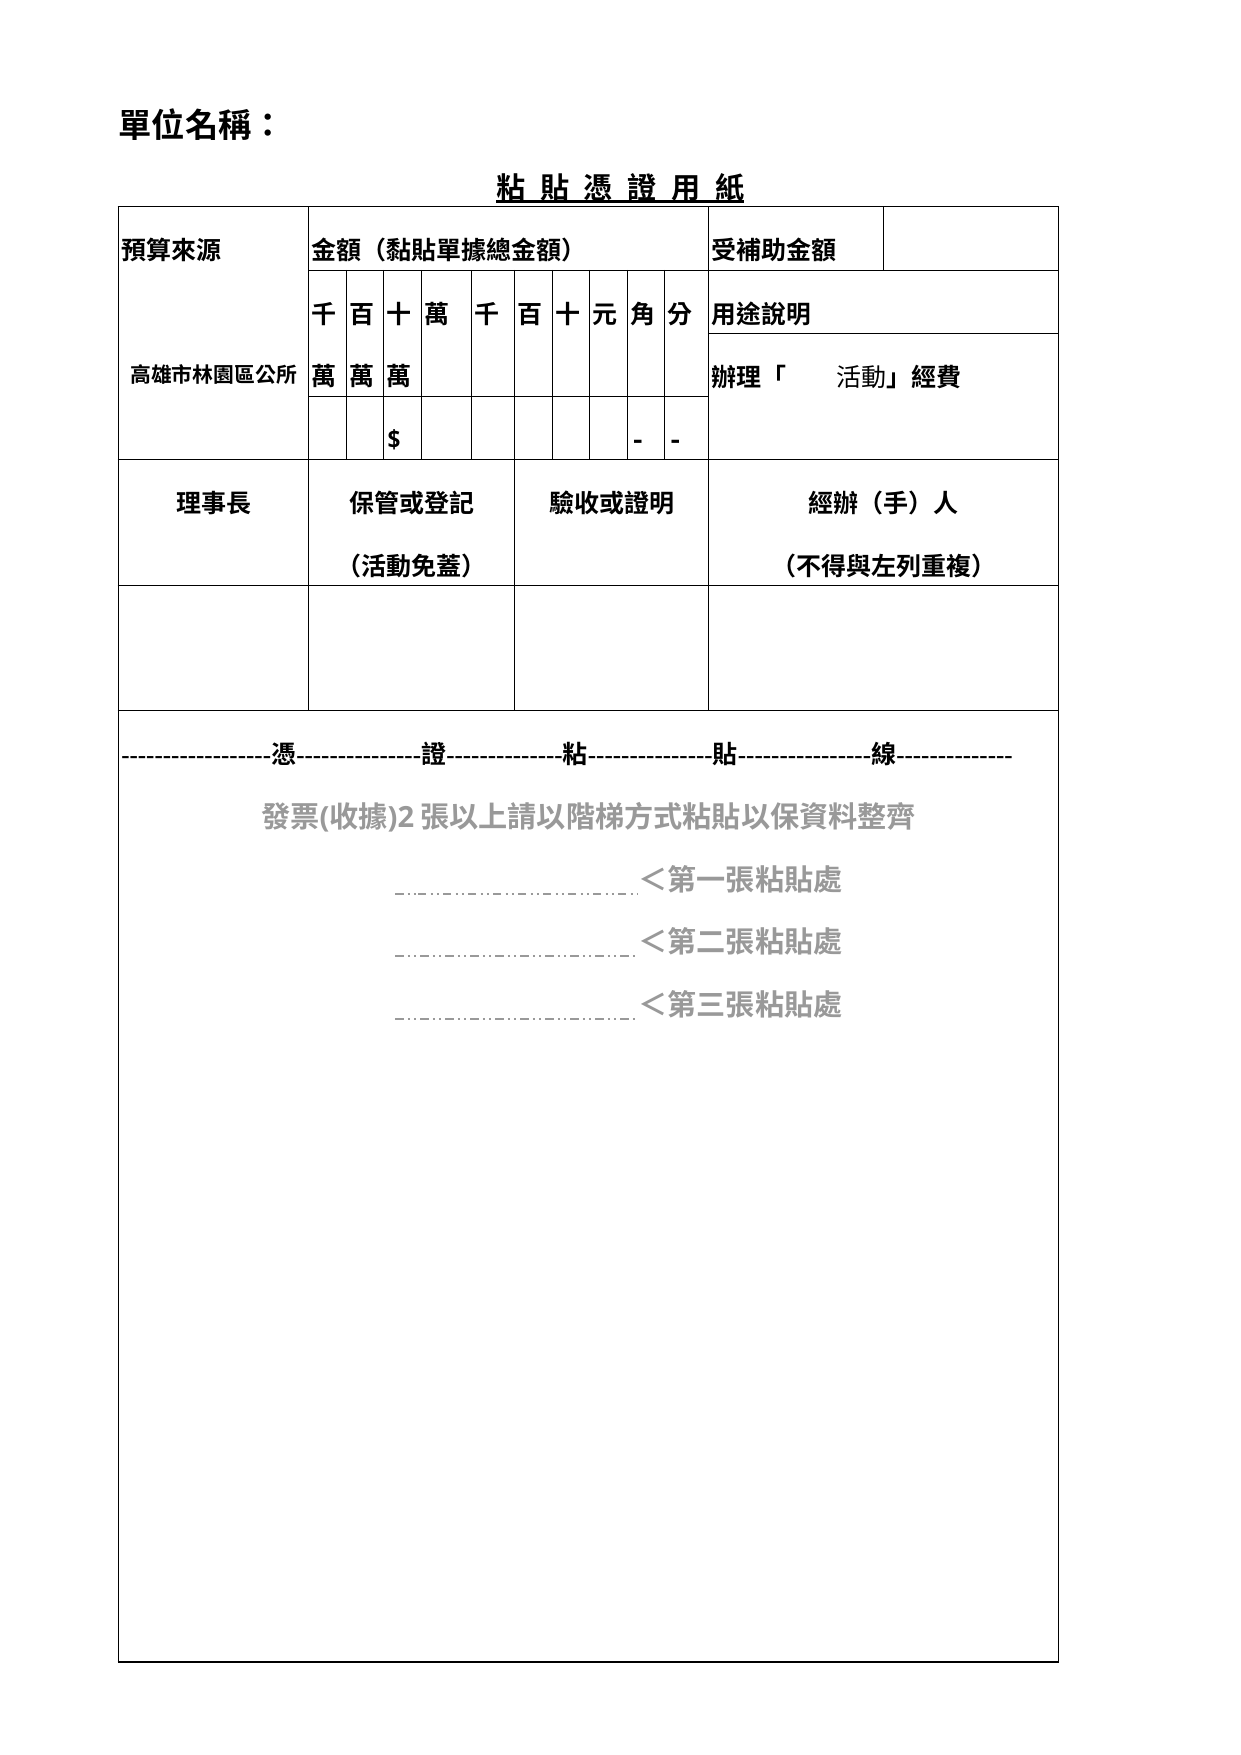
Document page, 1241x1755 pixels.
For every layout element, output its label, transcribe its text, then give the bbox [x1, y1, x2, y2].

text 單位名稱： [118, 81, 1122, 144]
table_cell 百萬 [347, 271, 383, 396]
table_cell 元 [590, 271, 627, 396]
table_cell [347, 397, 383, 459]
table_cell 千 [472, 271, 514, 396]
table_header 金額（黏貼單據總金額） [309, 207, 708, 270]
table_cell [590, 397, 627, 459]
table_header 預算來源 高雄市林園區公所 [119, 207, 308, 459]
table_cell $ [384, 397, 421, 459]
table_cell [472, 397, 514, 459]
table_cell [709, 586, 1058, 710]
table_cell [309, 586, 514, 710]
table_cell - [665, 397, 708, 459]
table_cell [515, 586, 708, 710]
table_cell 十萬 [384, 271, 421, 396]
table_cell 保管或登記 （活動免蓋） [309, 460, 514, 585]
table_cell [309, 397, 346, 459]
text 粘 貼 憑 證 用 紙 [118, 144, 1122, 206]
table_cell 驗收或證明 [515, 460, 708, 585]
table_cell 千萬 [309, 271, 346, 396]
table_cell 萬 [422, 271, 471, 396]
table_cell 理事長 [119, 460, 308, 585]
table_header [884, 207, 1058, 270]
table_cell 十 [553, 271, 589, 396]
table_cell [515, 397, 552, 459]
table_cell ------------------憑---------------證--------------粘---------------貼----------------線-------------- 發票(收據)2張以上請以階梯方式粘貼以保資料整齊 ＜第一張粘貼處 ＜第二張粘貼處 ＜第三張粘貼處 [119, 711, 1058, 1661]
table_cell [422, 397, 471, 459]
table_cell 經辦（手）人 （不得與左列重複） [709, 460, 1058, 585]
table_cell 百 [515, 271, 552, 396]
table_cell - [628, 397, 664, 459]
table_cell 辦理「 活動」經費 [709, 334, 1058, 459]
table_cell [119, 586, 308, 710]
table_cell 用途說明 [709, 271, 1058, 333]
table_cell [553, 397, 589, 459]
table_cell 角 [628, 271, 664, 396]
table_cell 分 [665, 271, 708, 396]
table_header 受補助金額 [709, 207, 883, 270]
